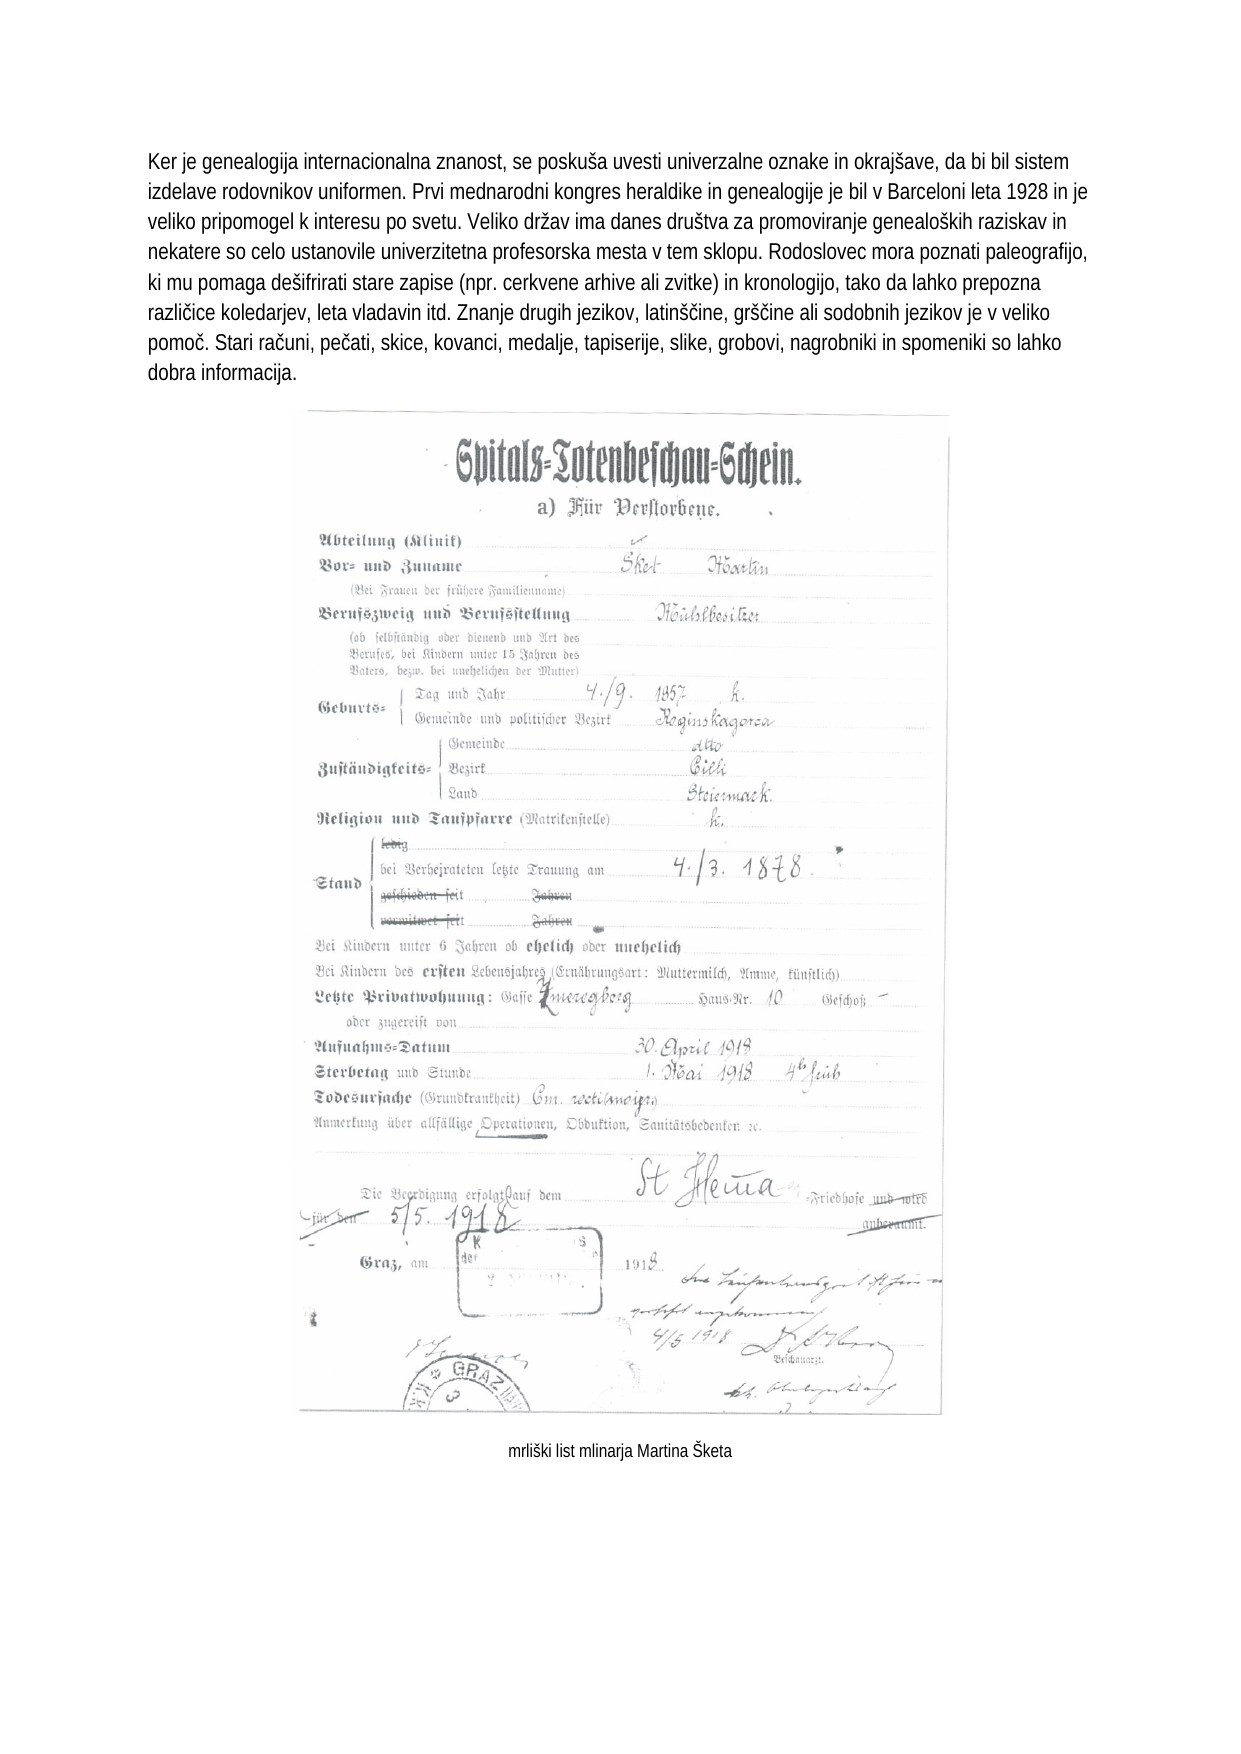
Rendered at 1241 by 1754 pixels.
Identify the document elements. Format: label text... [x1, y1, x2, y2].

text Ker je genealogija internacionalna znanost, se poskuša uvesti univerzalne oznake in okrajšave, da bi bil sistem izdelave rodovnikov uniformen. Prvi mednarodni kongres heraldike in genealogije je bil v Barceloni leta 1928 in je veliko pripomogel k interesu po svetu. Veliko držav ima danes društva za promoviranje genealoških raziskav in nekatere so celo ustanovile univerzitetna profesorska mesta v tem sklopu. Rodoslovec mora poznati paleografijo, ki mu pomaga dešifrirati stare zapise (npr. cerkvene arhive ali zvitke) in kronologijo, tako da lahko prepozna različice koledarjev, leta vladavin itd. Znanje drugih jezikov, latinščine, grščine ali sodobnih jezikov je v veliko pomoč. Stari računi, pečati, skice, kovanci, medalje, tapiserije, slike, grobovi, nagrobniki in spomeniki so lahko dobra informacija. [148, 148, 1093, 385]
picture [290, 410, 950, 1415]
text mrliški list mlinarja Martina Šketa [148, 1440, 1093, 1462]
